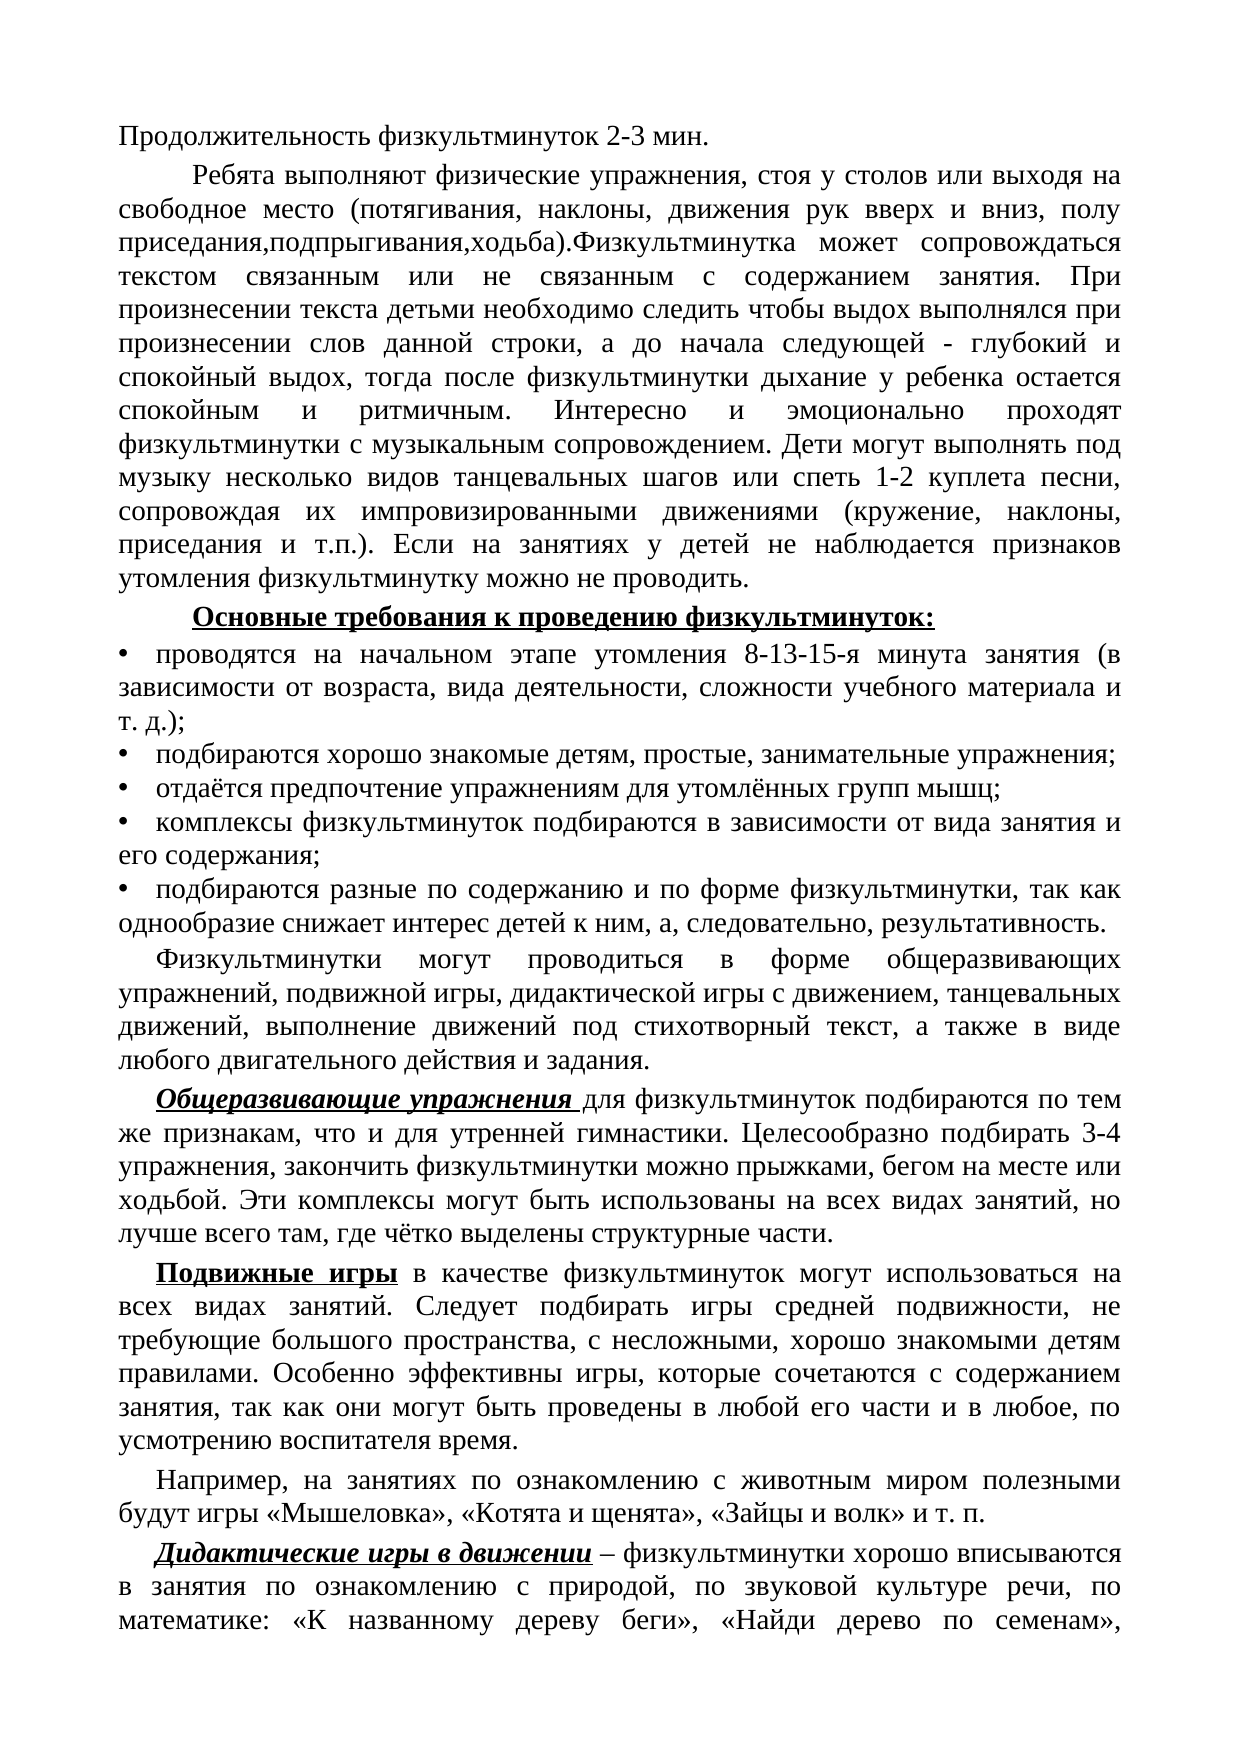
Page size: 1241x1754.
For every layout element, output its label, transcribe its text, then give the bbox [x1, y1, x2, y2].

text Подвижные игры в качестве физкультминуток могут использоваться на всех видах занятий. Следует подбирать игры средней подвижности, не требующие большого пространства, с несложными, хорошо знакомыми детям правилами. Особенно эффективны игры, которые сочетаются с содержанием занятия, так как они могут быть проведены в любой его части и в любое, по усмотрению воспитателя время. [118, 1255, 1122, 1456]
list проводятся на начальном этапе утомления 8-13-15-я минута занятия (в зависимости от возраста, вида деятельности, сложности учебного материала и т. д.); [81, 636, 1122, 737]
list подбираются хорошо знакомые детям, простые, занимательные упражнения; [81, 737, 1122, 770]
text Например, на занятиях по ознакомлению с животным миром полезными будут игры «Мышеловка», «Котята и щенята», «Зайцы и волк» и т. п. [118, 1462, 1122, 1529]
text Общеразвивающие упражнения для физкультминуток подбираются по тем же признакам, что и для утренней гимнастики. Целесообразно подбирать 3-4 упражнения, закончить физкультминутки можно прыжками, бегом на месте или ходьбой. Эти комплексы могут быть использованы на всех видах занятий, но лучше всего там, где чётко выделены структурные части. [118, 1081, 1122, 1249]
text Основные требования к проведению физкультминуток: [118, 599, 1122, 633]
list подбираются разные по содержанию и по форме физкультминутки, так как однообразие снижает интерес детей к ним, а, следовательно, результативность. [81, 871, 1122, 938]
text Дидактические игры в движении – физкультминутки хорошо вписываются в занятия по ознакомлению с природой, по звуковой культуре речи, по математике: «К названному дереву беги», «Найди дерево по семенам», [118, 1535, 1122, 1635]
text Физкультминутки могут проводиться в форме общеразвивающих упражнений, подвижной игры, дидактической игры с движением, танцевальных движений, выполнение движений под стихотворный текст, а также в виде любого двигательного действия и задания. [118, 941, 1122, 1075]
text Продолжительность физкультминуток 2-3 мин. [118, 118, 1122, 152]
text Ребята выполняют физические упражнения, стоя у столов или выходя на свободное место (потягивания, наклоны, движения рук вверх и вниз, полу приседания,подпрыгивания,ходьба).Физкультминутка может сопровождаться текстом связанным или не связанным с содержанием занятия. При произнесении текста детьми необходимо следить чтобы выдох выполнялся при произнесении слов данной строки, а до начала следующей - глубокий и спокойный выдох, тогда после физкультминутки дыхание у ребенка остается спокойным и ритмичным. Интересно и эмоционально проходят физкультминутки с музыкальным сопровождением. Дети могут выполнять под музыку несколько видов танцевальных шагов или спеть 1-2 куплета песни, сопровождая их импровизированными движениями (кружение, наклоны, приседания и т.п.). Если на занятиях у детей не наблюдается признаков утомления физкультминутку можно не проводить. [118, 157, 1122, 593]
list комплексы физкультминуток подбираются в зависимости от вида занятия и его содержания; [81, 804, 1122, 871]
list отдаётся предпочтение упражнениям для утомлённых групп мышц; [81, 770, 1122, 804]
